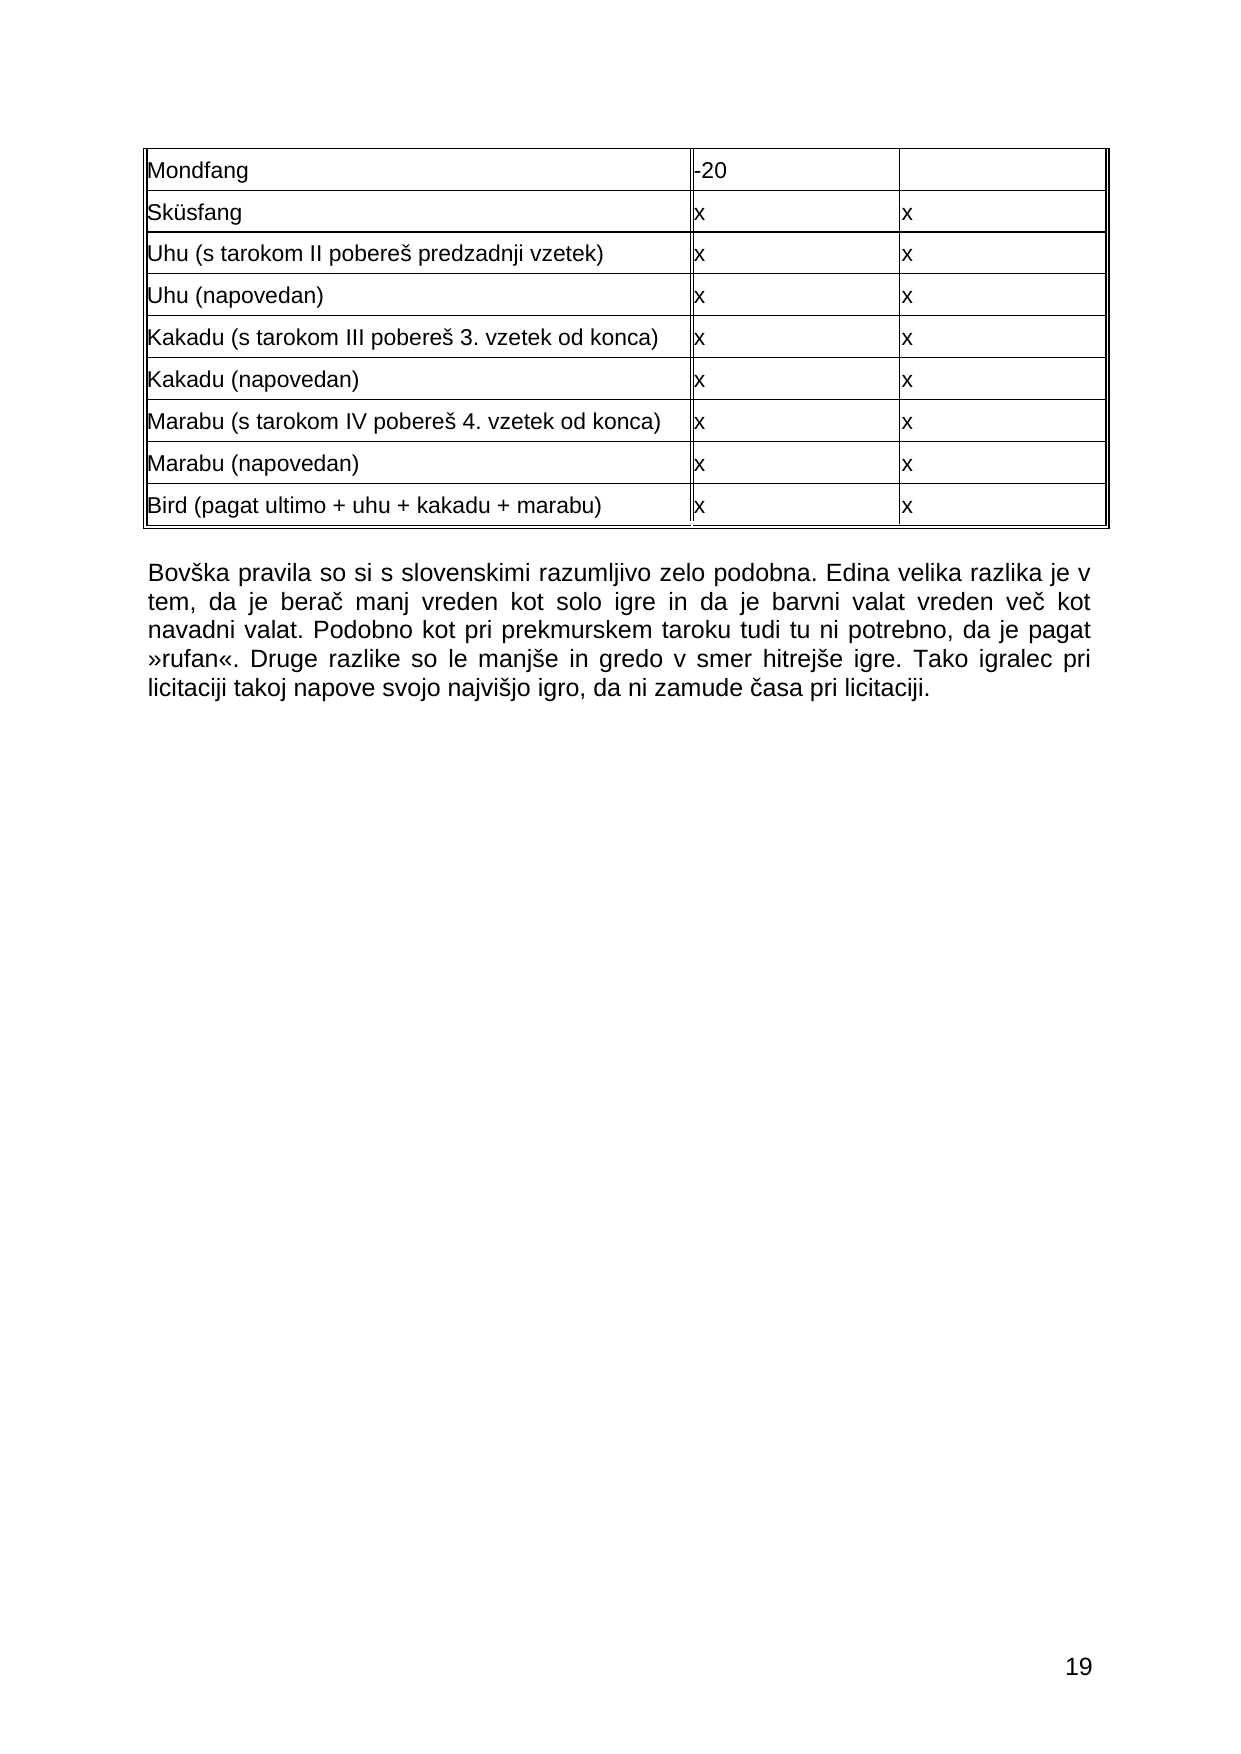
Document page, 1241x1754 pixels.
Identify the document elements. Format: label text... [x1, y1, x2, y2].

table_cell Uhu (s tarokom II pobereš predzadnji vzetek) [148, 233, 690, 273]
table_cell x [694, 442, 899, 483]
table_cell Uhu (napovedan) [148, 274, 690, 315]
table_cell x [900, 400, 1105, 441]
table_cell Mondfang [148, 149, 690, 189]
table_cell x [694, 316, 899, 357]
table_cell Kakadu (napovedan) [148, 358, 690, 399]
table_cell -20 [694, 149, 899, 189]
table_cell x [900, 442, 1105, 483]
table_cell x [694, 400, 899, 441]
table_cell x [900, 233, 1105, 273]
table_cell x [900, 484, 1105, 524]
table_cell x [900, 274, 1105, 315]
table_cell x [692, 484, 899, 524]
table_cell x [900, 316, 1105, 357]
text Bovška pravila so si s slovenskimi razumljivo zelo podobna. Edina velika razlika je v tem, da je berač manj vreden kot solo igre in da je barvni valat vreden več kot navadni valat. Podobno kot pri prekmurskem taroku tudi tu ni potrebno, da je pagat »rufan«. Druge razlike so le manjše in gredo v smer hitrejše igre. Tako igralec pri licitaciji takoj napove svojo najvišjo igro, da ni zamude časa pri licitaciji. [148, 558, 1093, 702]
table_cell x [694, 274, 899, 315]
table_cell Marabu (napovedan) [148, 442, 690, 483]
table_cell [900, 149, 1105, 189]
table_cell x [694, 191, 899, 231]
table_cell x [900, 191, 1105, 231]
table_cell Kakadu (s tarokom III pobereš 3. vzetek od konca) [148, 316, 690, 357]
table_cell x [900, 358, 1105, 399]
table_cell Bird (pagat ultimo + uhu + kakadu + marabu) [148, 484, 692, 524]
table_cell Sküsfang [148, 191, 690, 231]
table_cell x [694, 358, 899, 399]
table_cell x [694, 233, 899, 273]
table_cell Marabu (s tarokom IV pobereš 4. vzetek od konca) [148, 400, 690, 441]
